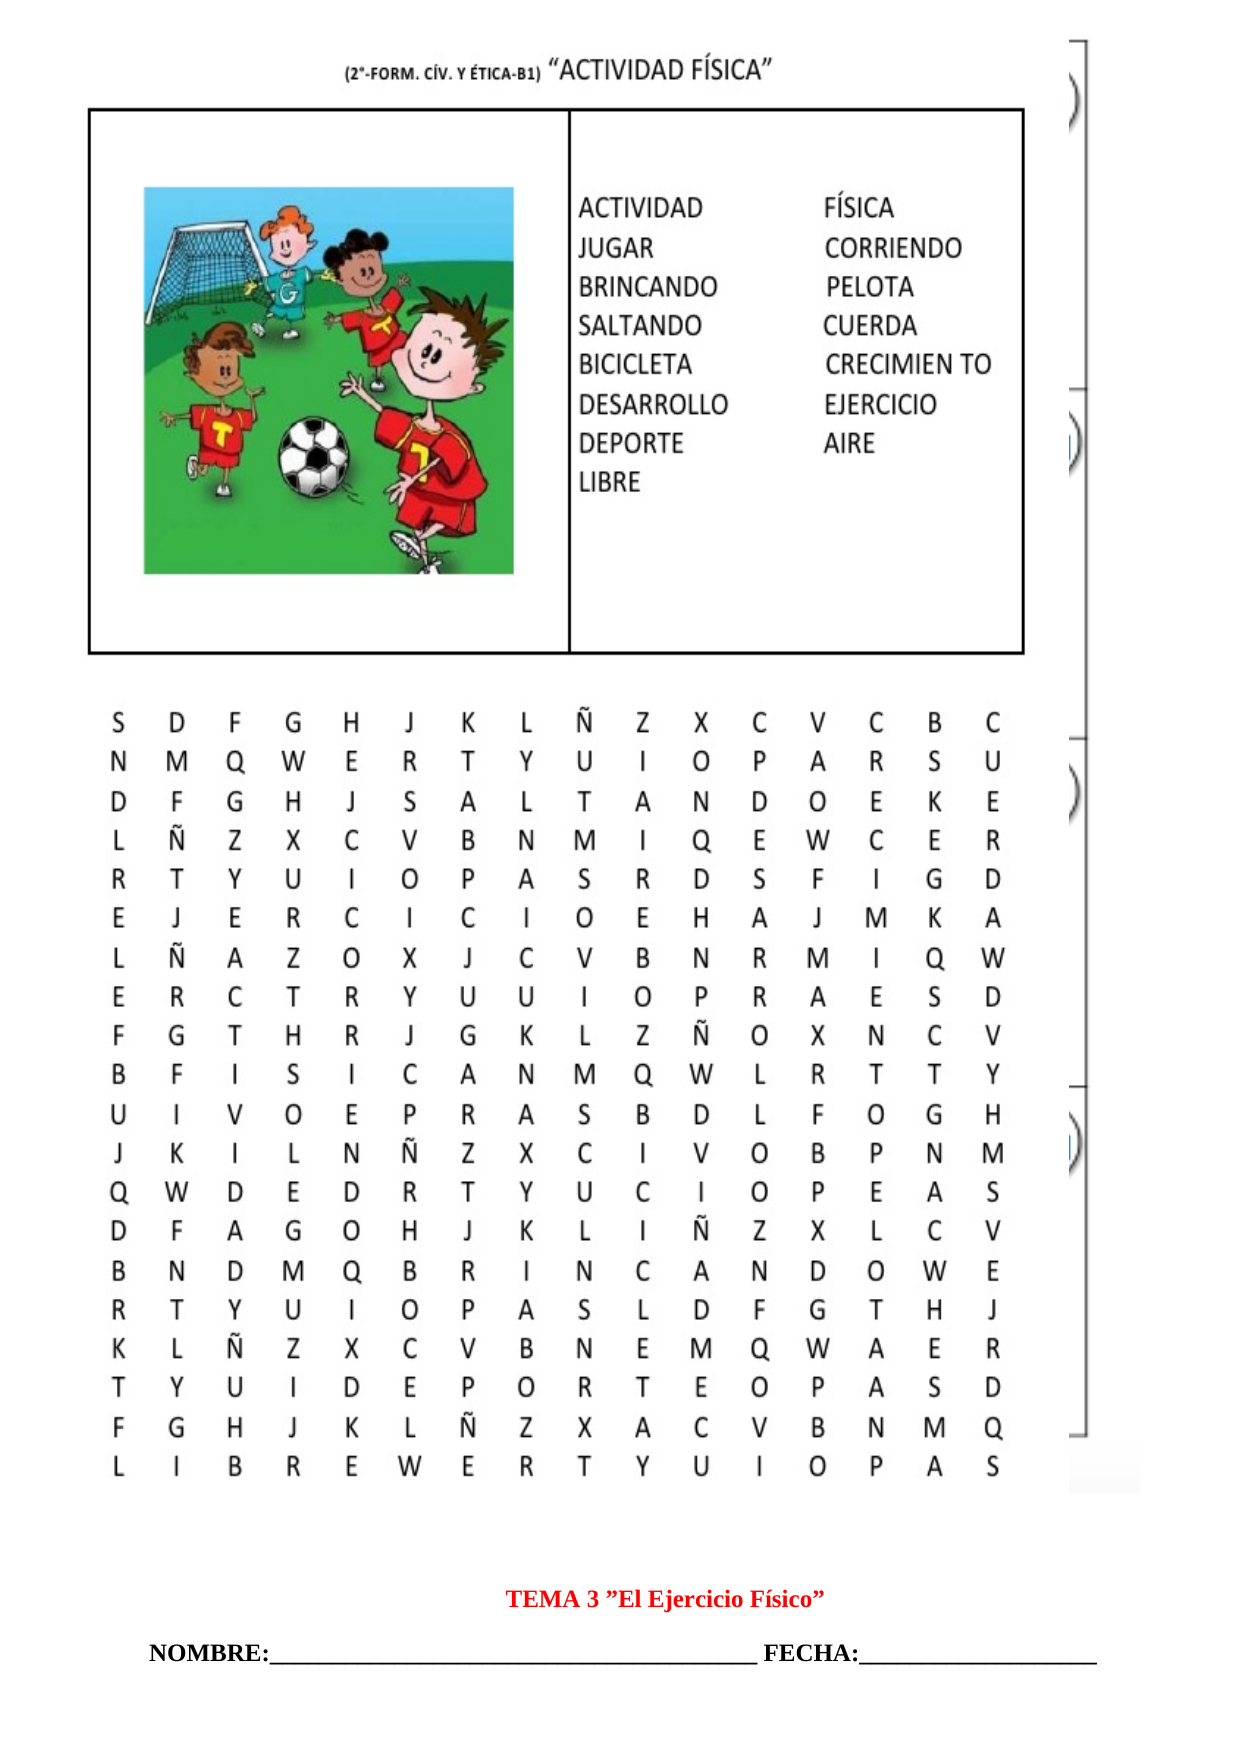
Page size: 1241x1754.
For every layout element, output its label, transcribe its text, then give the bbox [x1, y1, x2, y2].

picture [0, 0, 1140, 1584]
list TEMA 3 ”El Ejercicio Físico” [149, 1551, 1181, 1613]
list NOMBRE:_______________________________________ FECHA:___________________ [149, 1638, 1181, 1667]
